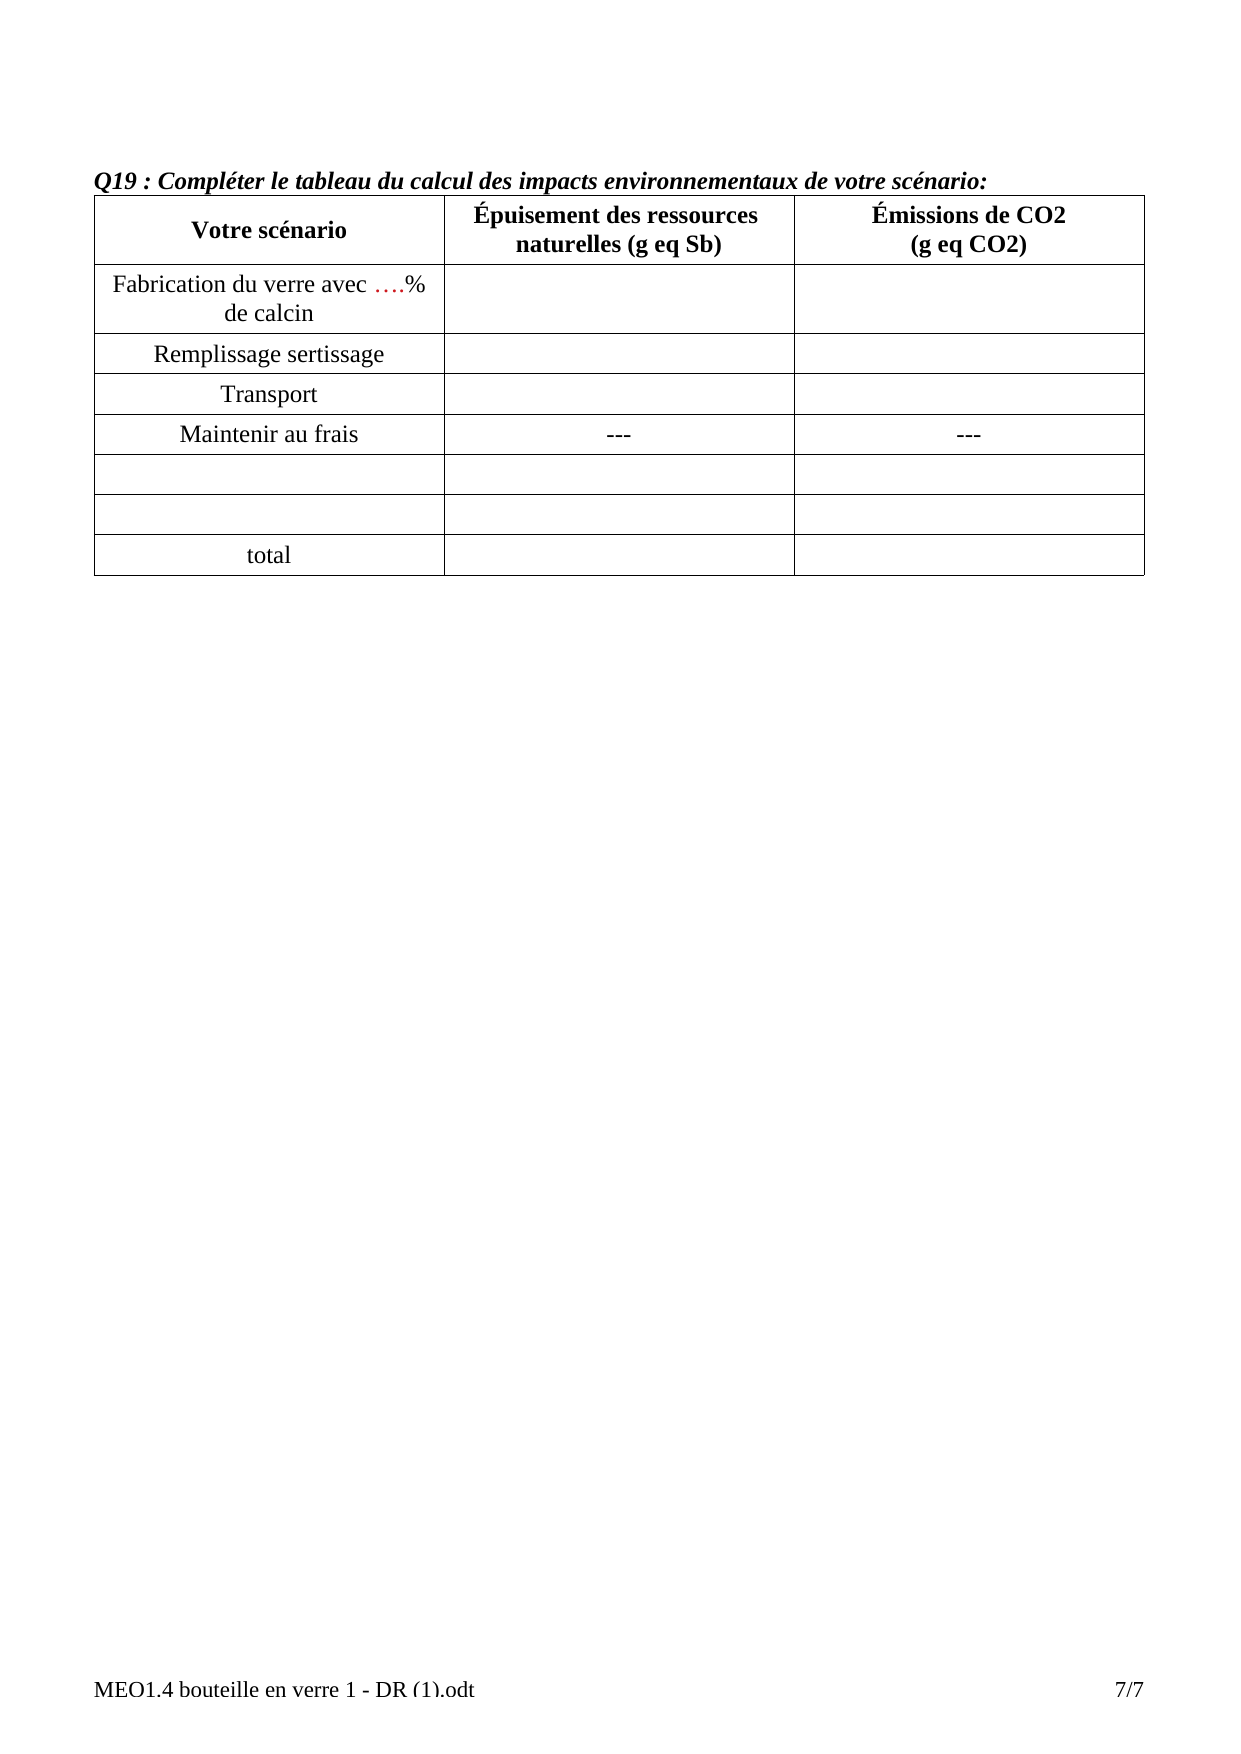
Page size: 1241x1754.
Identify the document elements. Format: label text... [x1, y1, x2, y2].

table_cell [445, 265, 794, 333]
table_cell Fabrication du verre avec ….% de calcin [95, 265, 444, 333]
table_cell total [95, 535, 444, 575]
table_cell [795, 455, 1144, 494]
table_cell --- [795, 415, 1144, 454]
table_header Émissions de CO2 (g eq CO2) [795, 196, 1144, 264]
table_cell [95, 455, 444, 494]
table_header Épuisement des ressources naturelles (g eq Sb) [445, 196, 794, 264]
table_cell [445, 495, 794, 534]
table_cell Maintenir au frais [95, 415, 444, 454]
table_cell [795, 374, 1144, 413]
table_cell [445, 535, 794, 575]
table_cell Remplissage sertissage [95, 334, 444, 373]
table_cell --- [445, 415, 794, 454]
table_cell [95, 495, 444, 534]
text Q19 : Compléter le tableau du calcul des impacts environnementaux de votre scénario: [94, 166, 1144, 195]
table_cell [795, 265, 1144, 333]
table_cell [445, 334, 794, 373]
table_cell [795, 334, 1144, 373]
table_cell [445, 455, 794, 494]
table_cell [445, 374, 794, 413]
table_header Votre scénario [95, 196, 444, 264]
table_cell [795, 495, 1144, 534]
table_cell Transport [95, 374, 444, 413]
table_cell [795, 535, 1144, 575]
